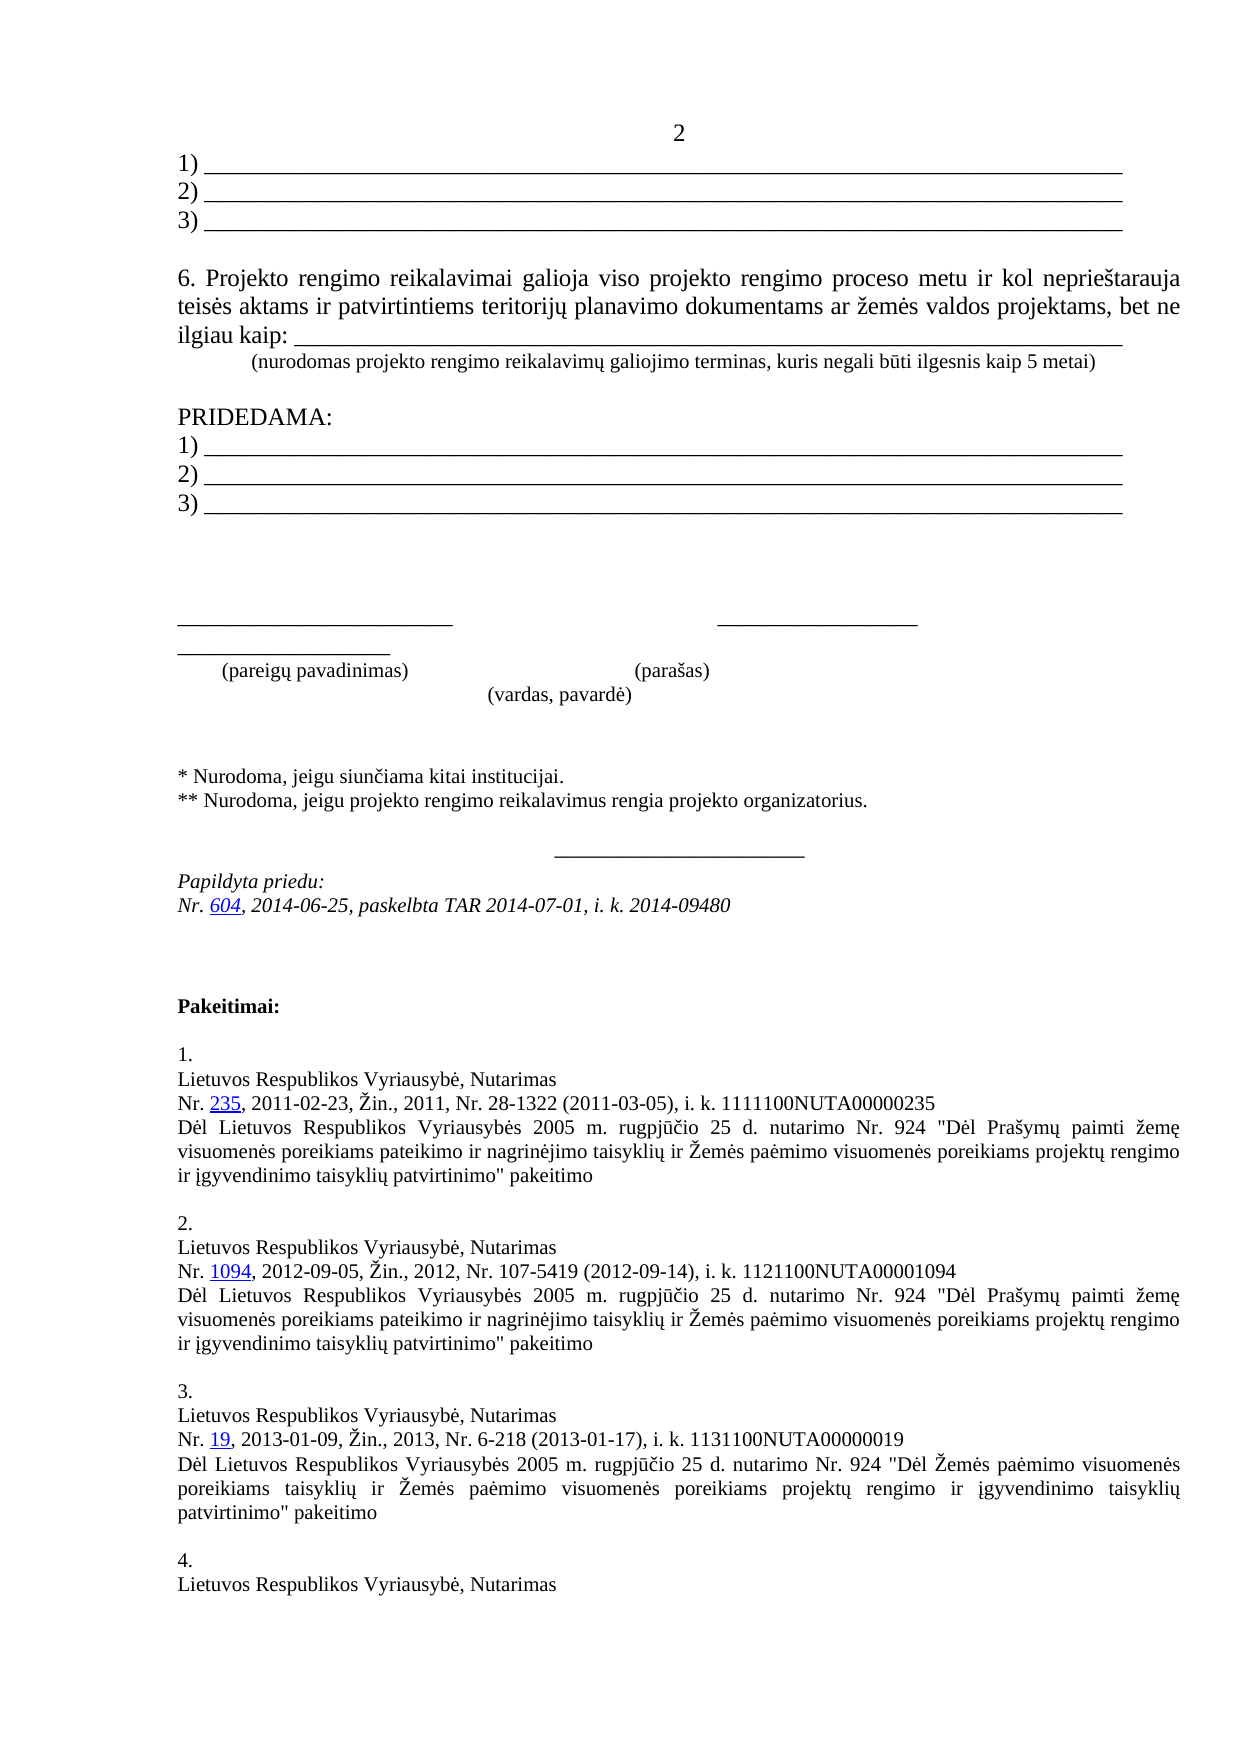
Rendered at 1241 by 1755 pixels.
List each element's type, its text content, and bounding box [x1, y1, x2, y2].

text Nr. 19, 2013-01-09, Žin., 2013, Nr. 6-218 (2013-01-17), i. k. 1131100NUTA00000019 [177, 1427, 1181, 1451]
text 1) [177, 430, 1181, 459]
text –––––––––––––––––––– [177, 841, 1181, 869]
text (nurodomas projekto rengimo reikalavimų galiojimo terminas, kuris negali būti ilgesnis kaip 5 metai) [177, 349, 1181, 373]
text Dėl Lietuvos Respublikos Vyriausybės 2005 m. rugpjūčio 25 d. nutarimo Nr. 924 "Dėl Prašymų paimti žemę visuomenės poreikiams pateikimo ir nagrinėjimo taisyklių ir Žemės paėmimo visuomenės poreikiams projektų rengimo ir įgyvendinimo taisyklių patvirtinimo" pakeitimo [177, 1283, 1181, 1355]
text Papildyta priedu: [177, 869, 1181, 893]
text PRIDEDAMA: [177, 402, 1181, 430]
text 3. [177, 1379, 1181, 1403]
text Dėl Lietuvos Respublikos Vyriausybės 2005 m. rugpjūčio 25 d. nutarimo Nr. 924 "Dėl Žemės paėmimo visuomenės poreikiams taisyklių ir Žemės paėmimo visuomenės poreikiams projektų rengimo ir įgyvendinimo taisyklių patvirtinimo" pakeitimo [177, 1451, 1181, 1524]
text Nr. 604, 2014-06-25, paskelbta TAR 2014-07-01, i. k. 2014-09480 [177, 893, 1181, 917]
text (pareigų pavadinimas) (parašas) (vardas, pavardė) [177, 658, 1181, 706]
text ** Nurodoma, jeigu projekto rengimo reikalavimus rengia projekto organizatorius. [177, 788, 1181, 812]
text Lietuvos Respublikos Vyriausybė, Nutarimas [177, 1403, 1181, 1427]
text 1) [177, 148, 1181, 176]
text Nr. 1094, 2012-09-05, Žin., 2012, Nr. 107-5419 (2012-09-14), i. k. 1121100NUTA00001094 [177, 1259, 1181, 1283]
text Dėl Lietuvos Respublikos Vyriausybės 2005 m. rugpjūčio 25 d. nutarimo Nr. 924 "Dėl Prašymų paimti žemę visuomenės poreikiams pateikimo ir nagrinėjimo taisyklių ir Žemės paėmimo visuomenės poreikiams projektų rengimo ir įgyvendinimo taisyklių patvirtinimo" pakeitimo [177, 1114, 1181, 1187]
text Lietuvos Respublikos Vyriausybė, Nutarimas [177, 1572, 1181, 1596]
text Pakeitimai: [177, 994, 1181, 1018]
text 3) [177, 488, 1181, 517]
text 2) [177, 459, 1181, 488]
text Nr. 235, 2011-02-23, Žin., 2011, Nr. 28-1322 (2011-03-05), i. k. 1111100NUTA00000235 [177, 1091, 1181, 1114]
text 2) [177, 176, 1181, 205]
text 6. Projekto rengimo reikalavimai galioja viso projekto rengimo proceso metu ir kol neprieštarauja teisės aktams ir patvirtintiems teritorijų planavimo dokumentams ar žemės valdos projektams, bet ne ilgiau kaip: [177, 263, 1181, 349]
text 3) [177, 205, 1181, 234]
text 2. [177, 1211, 1181, 1235]
text 4. [177, 1548, 1181, 1572]
text Lietuvos Respublikos Vyriausybė, Nutarimas [177, 1235, 1181, 1259]
text * Nurodoma, jeigu siunčiama kitai institucijai. [177, 764, 1181, 788]
text Lietuvos Respublikos Vyriausybė, Nutarimas [177, 1066, 1181, 1091]
text 1. [177, 1042, 1181, 1066]
text ______________________ ________________ _________________ [177, 601, 1181, 658]
